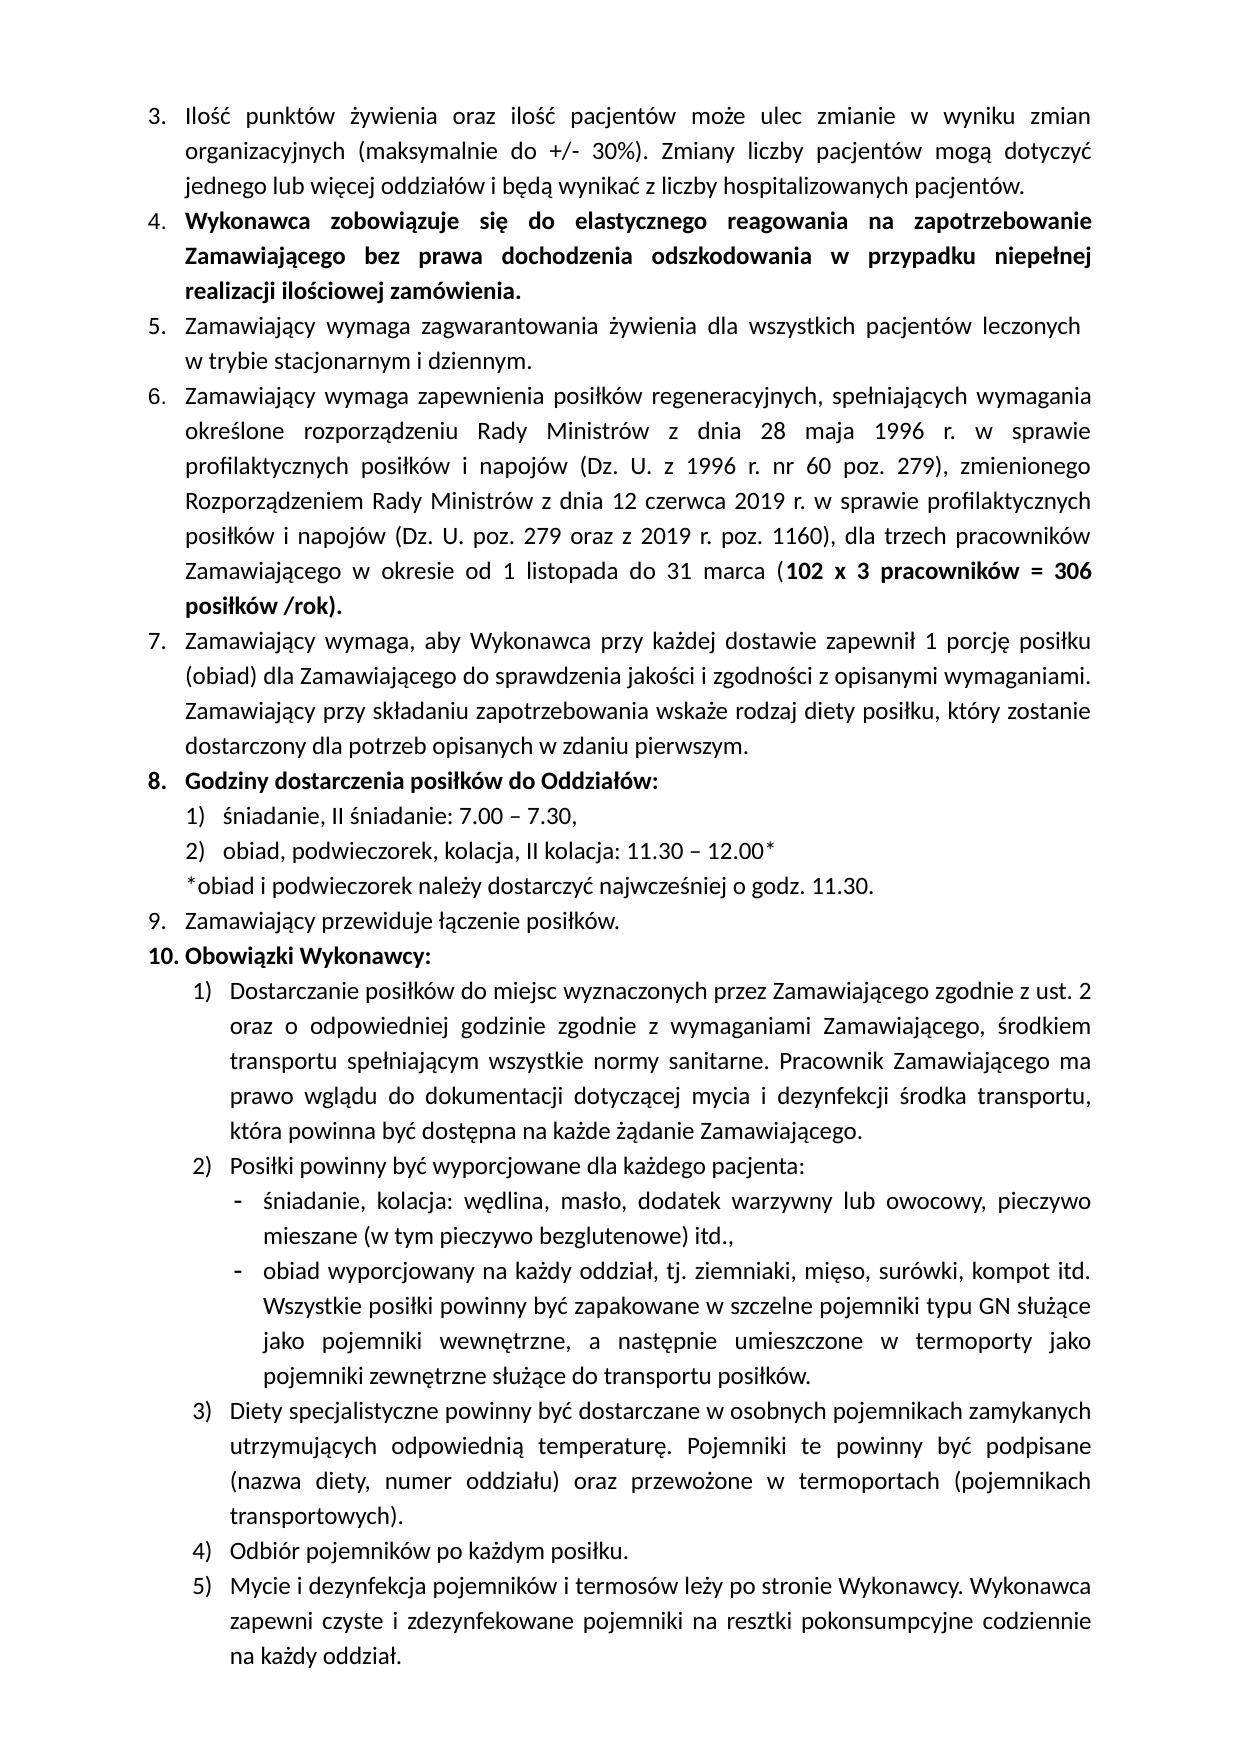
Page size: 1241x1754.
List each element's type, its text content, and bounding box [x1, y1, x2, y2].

list śniadanie, kolacja: wędlina, masło, dodatek warzywny lub owocowy, pieczywo mieszane (w tym pieczywo bezglutenowe) itd., [234, 1185, 1092, 1251]
list Diety specjalistyczne powinny być dostarczane w osobnych pojemnikach zamykanych utrzymujących odpowiednią temperaturę. Pojemniki te powinny być podpisane (nazwa diety, numer oddziału) oraz przewożone w termoportach (pojemnikach transportowych). [192, 1395, 1092, 1531]
text *obiad i podwieczorek należy dostarczyć najwcześniej o godz. 11.30. [148, 870, 1092, 901]
list Wykonawca zobowiązuje się do elastycznego reagowania na zapotrzebowanie Zamawiającego bez prawa dochodzenia odszkodowania w przypadku niepełnej realizacji ilościowej zamówienia. [148, 205, 1092, 306]
list Zamawiający wymaga zagwarantowania żywienia dla wszystkich pacjentów leczonych w trybie stacjonarnym i dziennym. [148, 310, 1092, 376]
list Obowiązki Wykonawcy: [148, 940, 1092, 971]
list Odbiór pojemników po każdym posiłku. [192, 1535, 1092, 1566]
list Dostarczanie posiłków do miejsc wyznaczonych przez Zamawiającego zgodnie z ust. 2 oraz o odpowiedniej godzinie zgodnie z wymaganiami Zamawiającego, środkiem transportu spełniającym wszystkie normy sanitarne. Pracownik Zamawiającego ma prawo wglądu do dokumentacji dotyczącej mycia i dezynfekcji środka transportu, która powinna być dostępna na każde żądanie Zamawiającego. [192, 975, 1092, 1146]
list Godziny dostarczenia posiłków do Oddziałów: [148, 765, 1092, 796]
list Posiłki powinny być wyporcjowane dla każdego pacjenta: [192, 1150, 1092, 1181]
list obiad, podwieczorek, kolacja, II kolacja: 11.30 – 12.00* [185, 835, 1092, 866]
list Ilość punktów żywienia oraz ilość pacjentów może ulec zmianie w wyniku zmian organizacyjnych (maksymalnie do +/- 30%). Zmiany liczby pacjentów mogą dotyczyć jednego lub więcej oddziałów i będą wynikać z liczby hospitalizowanych pacjentów. [148, 100, 1092, 201]
list śniadanie, II śniadanie: 7.00 – 7.30, [185, 800, 1092, 831]
list obiad wyporcjowany na każdy oddział, tj. ziemniaki, mięso, surówki, kompot itd. Wszystkie posiłki powinny być zapakowane w szczelne pojemniki typu GN służące jako pojemniki wewnętrzne, a następnie umieszczone w termoporty jako pojemniki zewnętrzne służące do transportu posiłków. [234, 1255, 1092, 1391]
list Zamawiający wymaga zapewnienia posiłków regeneracyjnych, spełniających wymagania określone rozporządzeniu Rady Ministrów z dnia 28 maja 1996 r. w sprawie profilaktycznych posiłków i napojów (Dz. U. z 1996 r. nr 60 poz. 279), zmienionego Rozporządzeniem Rady Ministrów z dnia 12 czerwca 2019 r. w sprawie profilaktycznych posiłków i napojów (Dz. U. poz. 279 oraz z 2019 r. poz. 1160), dla trzech pracowników Zamawiającego w okresie od 1 listopada do 31 marca (102 x 3 pracowników = 306 posiłków /rok). [148, 380, 1092, 621]
list Zamawiający przewiduje łączenie posiłków. [148, 905, 1092, 936]
list Zamawiający wymaga, aby Wykonawca przy każdej dostawie zapewnił 1 porcję posiłku (obiad) dla Zamawiającego do sprawdzenia jakości i zgodności z opisanymi wymaganiami. Zamawiający przy składaniu zapotrzebowania wskaże rodzaj diety posiłku, który zostanie dostarczony dla potrzeb opisanych w zdaniu pierwszym. [148, 625, 1092, 761]
list Mycie i dezynfekcja pojemników i termosów leży po stronie Wykonawcy. Wykonawca zapewni czyste i zdezynfekowane pojemniki na resztki pokonsumpcyjne codziennie na każdy oddział. [192, 1570, 1092, 1671]
